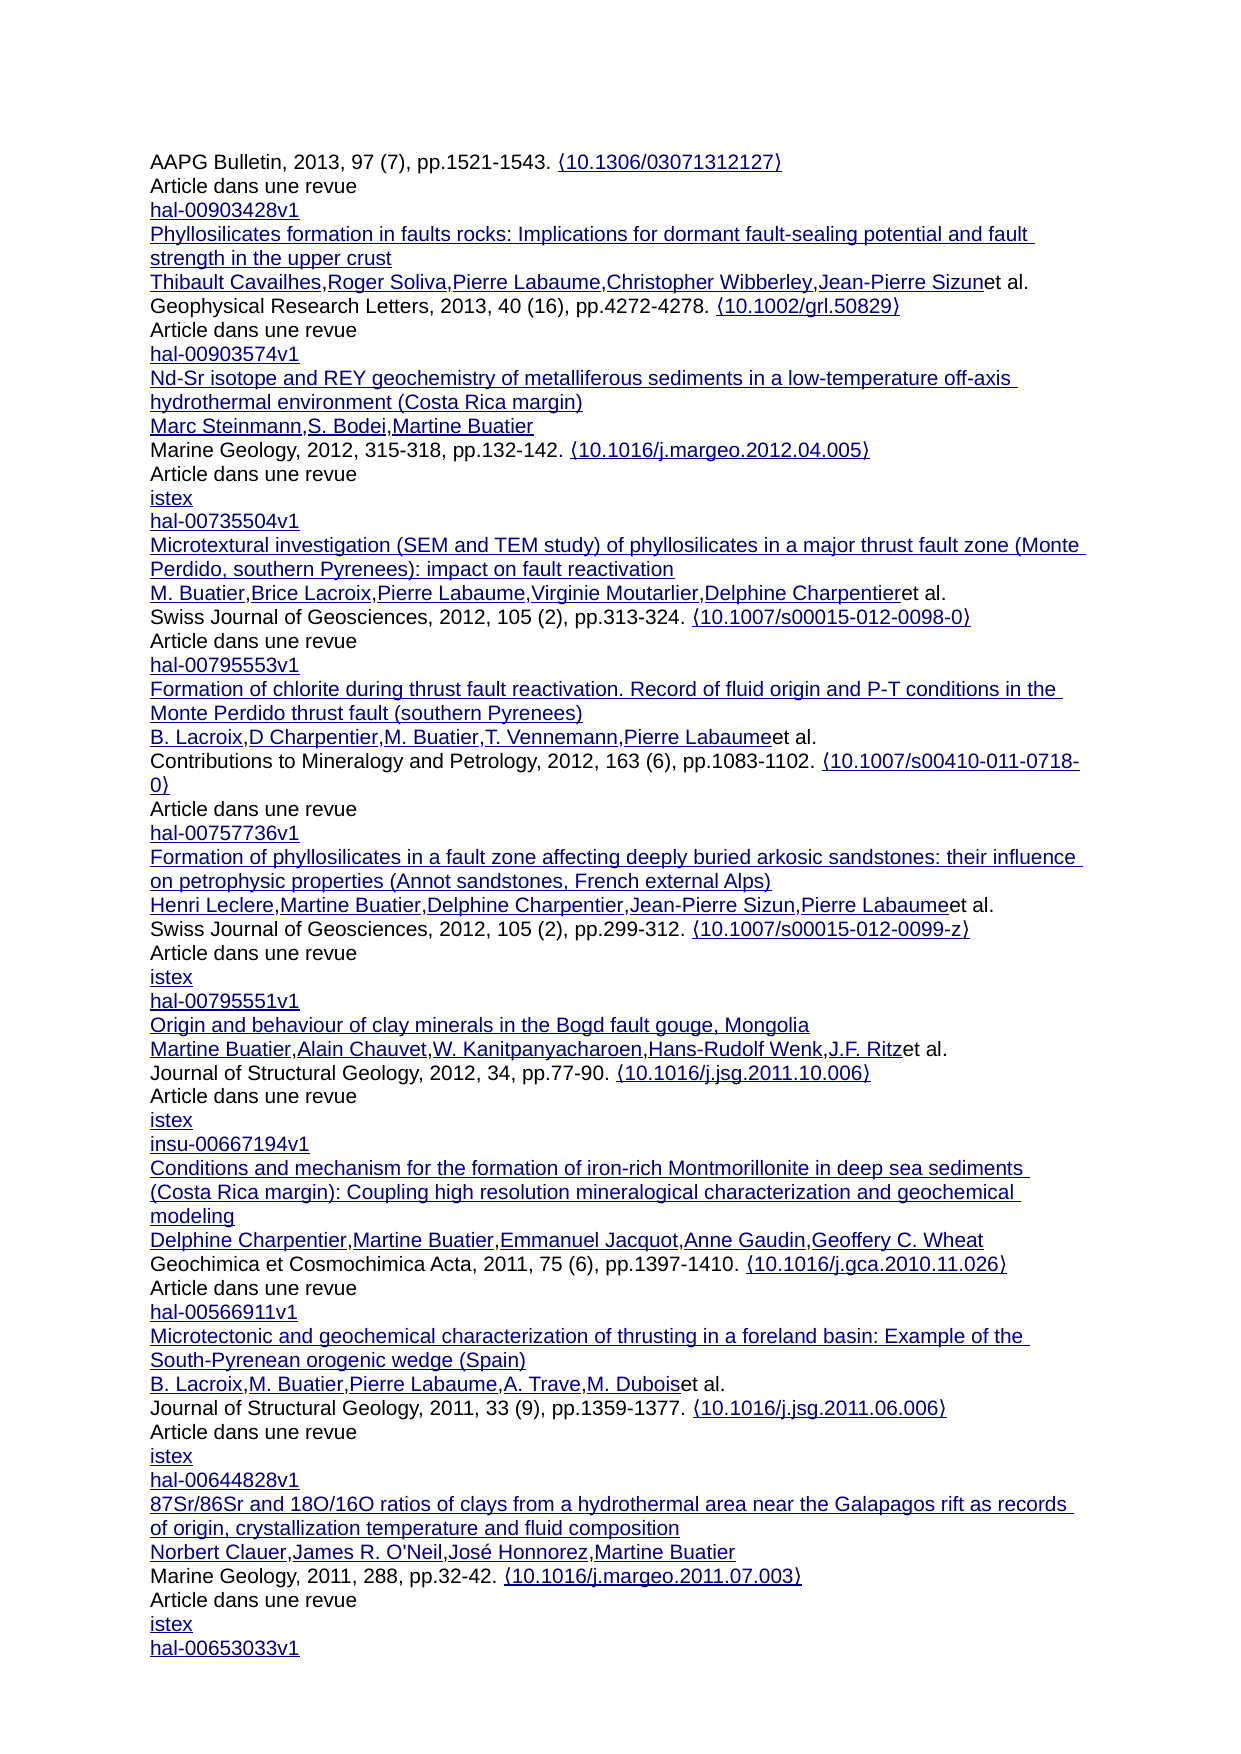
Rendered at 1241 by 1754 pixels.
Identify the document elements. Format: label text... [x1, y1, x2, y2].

table_cell Phyllosilicates formation in faults rocks: Implications for dormant fault-sealing potential and fault strength in the upper crust Thibault Cavailhes,Roger Soliva,Pierre Labaume,Christopher Wibberley,Jean-Pierre Sizunet al. Geophysical Research Letters, 2013, 40 (16), pp.4272-4278. ⟨10.1002/grl.50829⟩ Article dans une revue hal-00903574v1 [150, 222, 1090, 366]
table_cell Formation of chlorite during thrust fault reactivation. Record of fluid origin and P-T conditions in the Monte Perdido thrust fault (southern Pyrenees) B. Lacroix,D Charpentier,M. Buatier,T. Vennemann,Pierre Labaumeet al. Contributions to Mineralogy and Petrology, 2012, 163 (6), pp.1083-1102. ⟨10.1007/s00410-011-0718-0⟩ Article dans une revue hal-00757736v1 [150, 677, 1090, 845]
table_cell Microtectonic and geochemical characterization of thrusting in a foreland basin: Example of the South-Pyrenean orogenic wedge (Spain) B. Lacroix,M. Buatier,Pierre Labaume,A. Trave,M. Duboiset al. Journal of Structural Geology, 2011, 33 (9), pp.1359-1377. ⟨10.1016/j.jsg.2011.06.006⟩ Article dans une revue istex hal-00644828v1 [150, 1324, 1090, 1492]
table_cell Nd-Sr isotope and REY geochemistry of metalliferous sediments in a low-temperature off-axis hydrothermal environment (Costa Rica margin) Marc Steinmann,S. Bodei,Martine Buatier Marine Geology, 2012, 315-318, pp.132-142. ⟨10.1016/j.margeo.2012.04.005⟩ Article dans une revue istex hal-00735504v1 [150, 366, 1090, 533]
table_cell Origin and behaviour of clay minerals in the Bogd fault gouge, Mongolia Martine Buatier,Alain Chauvet,W. Kanitpanyacharoen,Hans-Rudolf Wenk,J.F. Ritzet al. Journal of Structural Geology, 2012, 34, pp.77-90. ⟨10.1016/j.jsg.2011.10.006⟩ Article dans une revue istex insu-00667194v1 [150, 1013, 1090, 1156]
table_cell AAPG Bulletin, 2013, 97 (7), pp.1521-1543. ⟨10.1306/03071312127⟩ Article dans une revue hal-00903428v1 [150, 150, 1090, 222]
table_cell 87Sr/86Sr and 18O/16O ratios of clays from a hydrothermal area near the Galapagos rift as records of origin, crystallization temperature and fluid composition Norbert Clauer,James R. O'Neil,José Honnorez,Martine Buatier Marine Geology, 2011, 288, pp.32-42. ⟨10.1016/j.margeo.2011.07.003⟩ Article dans une revue istex hal-00653033v1 [150, 1492, 1090, 1659]
table_cell Microtextural investigation (SEM and TEM study) of phyllosilicates in a major thrust fault zone (Monte Perdido, southern Pyrenees): impact on fault reactivation M. Buatier,Brice Lacroix,Pierre Labaume,Virginie Moutarlier,Delphine Charpentieret al. Swiss Journal of Geosciences, 2012, 105 (2), pp.313-324. ⟨10.1007/s00015-012-0098-0⟩ Article dans une revue hal-00795553v1 [150, 533, 1090, 677]
table_cell Formation of phyllosilicates in a fault zone affecting deeply buried arkosic sandstones: their influence on petrophysic properties (Annot sandstones, French external Alps) Henri Leclere,Martine Buatier,Delphine Charpentier,Jean-Pierre Sizun,Pierre Labaumeet al. Swiss Journal of Geosciences, 2012, 105 (2), pp.299-312. ⟨10.1007/s00015-012-0099-z⟩ Article dans une revue istex hal-00795551v1 [150, 845, 1090, 1012]
table_cell Conditions and mechanism for the formation of iron-rich Montmorillonite in deep sea sediments (Costa Rica margin): Coupling high resolution mineralogical characterization and geochemical modeling Delphine Charpentier,Martine Buatier,Emmanuel Jacquot,Anne Gaudin,Geoffery C. Wheat Geochimica et Cosmochimica Acta, 2011, 75 (6), pp.1397-1410. ⟨10.1016/j.gca.2010.11.026⟩ Article dans une revue hal-00566911v1 [150, 1156, 1090, 1324]
